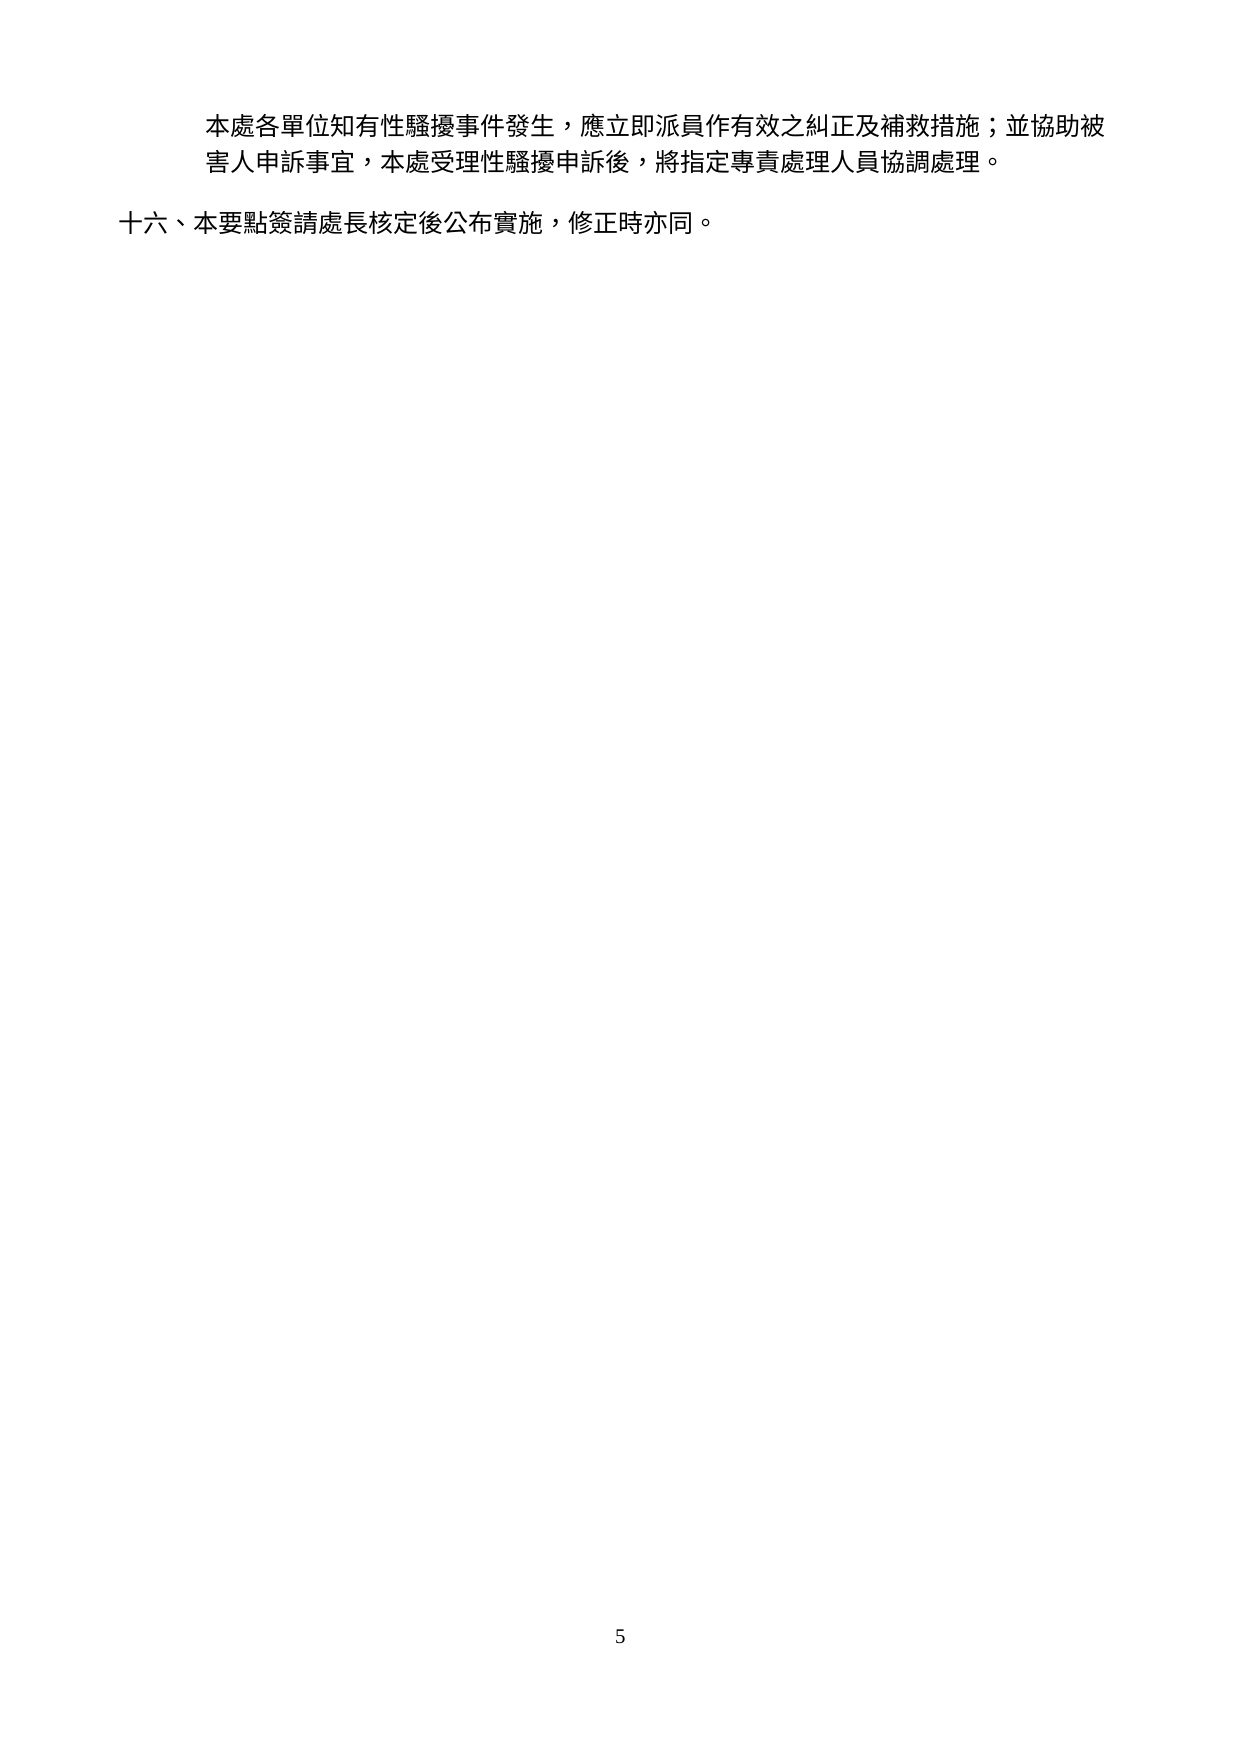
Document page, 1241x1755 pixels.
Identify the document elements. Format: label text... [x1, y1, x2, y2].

text 本處各單位知有性騷擾事件發生，應立即派員作有效之糾正及補救措施；並協助被害人申訴事宜，本處受理性騷擾申訴後，將指定專責處理人員協調處理。 [206, 106, 1122, 179]
text 十六、本要點簽請處長核定後公布實施，修正時亦同。 [118, 204, 1122, 240]
